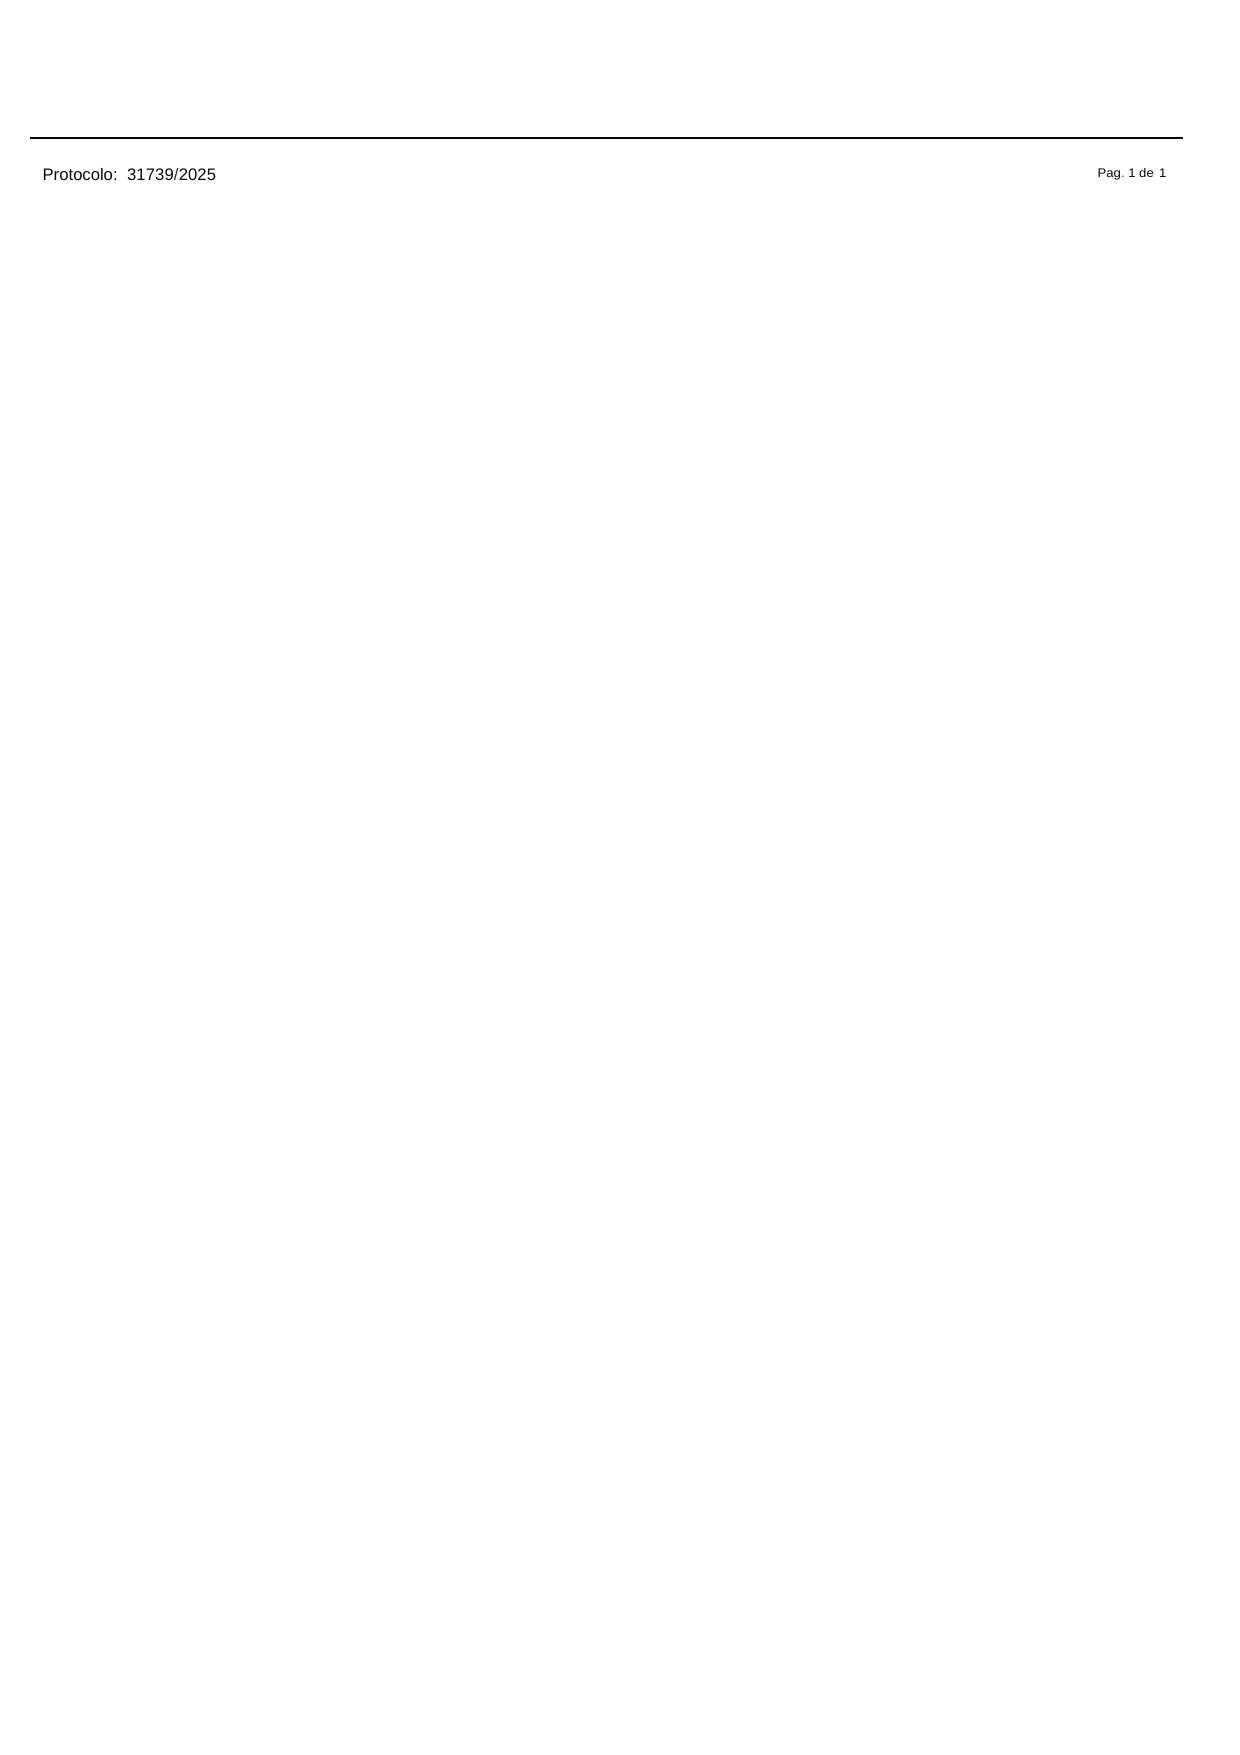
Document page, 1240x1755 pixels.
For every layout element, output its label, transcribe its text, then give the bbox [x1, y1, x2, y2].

text Protocolo: 31739/2025 Pag. 1 de 1 [42, 165, 1208, 184]
